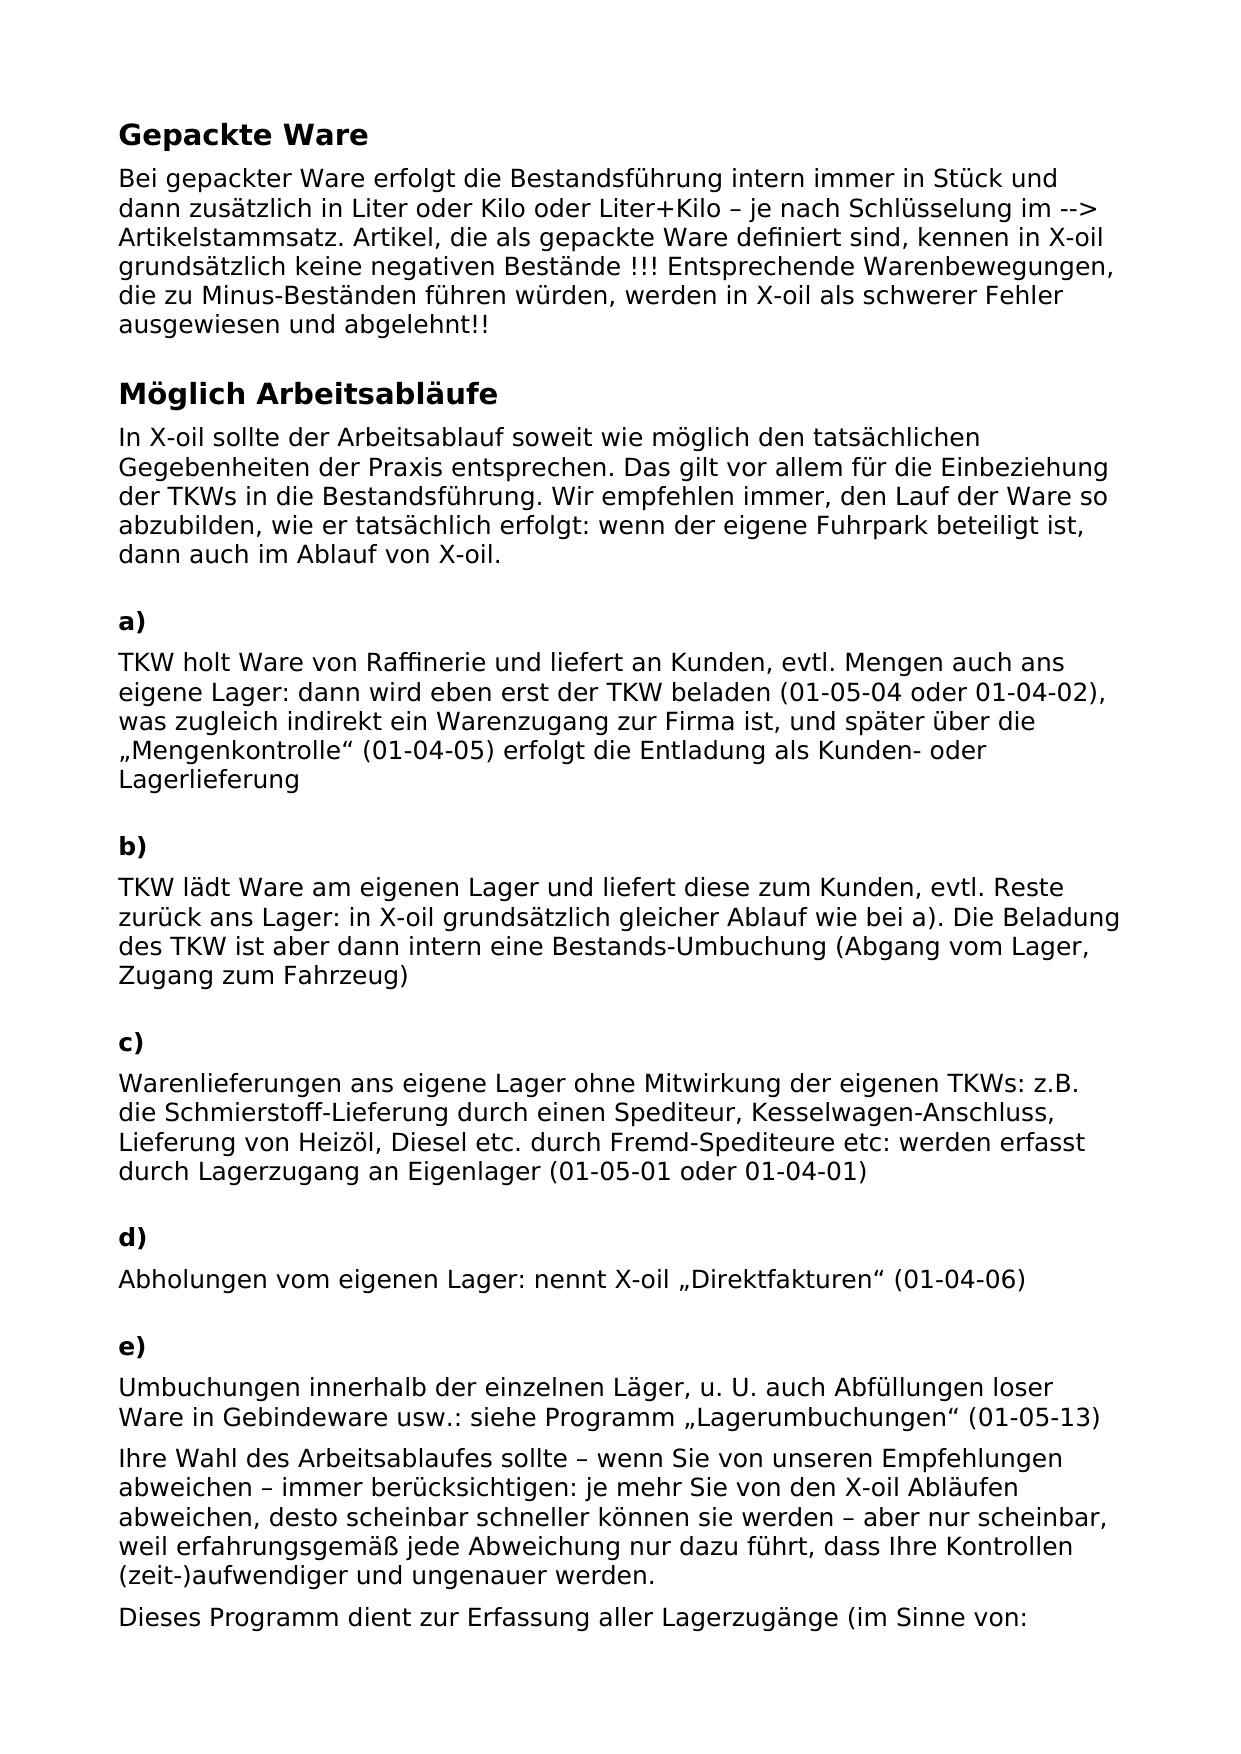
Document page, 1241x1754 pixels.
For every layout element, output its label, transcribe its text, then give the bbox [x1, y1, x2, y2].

text Ihre Wahl des Arbeitsablaufes sollte – wenn Sie von unseren Empfehlungen abweichen – immer berücksichtigen: je mehr Sie von den X-oil Abläufen abweichen, desto scheinbar schneller können sie werden – aber nur scheinbar, weil erfahrungsgemäß jede Abweichung nur dazu führt, dass Ihre Kontrollen (zeit-)aufwendiger und ungenauer werden. [118, 1444, 1122, 1590]
subtitle Möglich Arbeitsabläufe [118, 377, 1122, 411]
subtitle d) [118, 1223, 1122, 1253]
text Warenlieferungen ans eigene Lager ohne Mitwirkung der eigenen TKWs: z.B. die Schmierstoff-Lieferung durch einen Spediteur, Kesselwagen-Anschluss, Lieferung von Heizöl, Diesel etc. durch Fremd-Spediteure etc: werden erfasst durch Lagerzugang an Eigenlager (01-05-01 oder 01-04-01) [118, 1069, 1122, 1186]
text TKW lädt Ware am eigenen Lager und liefert diese zum Kunden, evtl. Reste zurück ans Lager: in X-oil grundsätzlich gleicher Ablauf wie bei a). Die Beladung des TKW ist aber dann intern eine Bestands-Umbuchung (Abgang vom Lager, Zugang zum Fahrzeug) [118, 873, 1122, 990]
text Umbuchungen innerhalb der einzelnen Läger, u. U. auch Abfüllungen loser Ware in Gebindeware usw.: siehe Programm „Lagerumbuchungen“ (01-05-13) [118, 1373, 1122, 1432]
text TKW holt Ware von Raffinerie und liefert an Kunden, evtl. Mengen auch ans eigene Lager: dann wird eben erst der TKW beladen (01-05-04 oder 01-04-02), was zugleich indirekt ein Warenzugang zur Firma ist, und später über die „Mengenkontrolle“ (01-04-05) erfolgt die Entladung als Kunden- oder Lagerlieferung [118, 648, 1122, 794]
text Dieses Programm dient zur Erfassung aller Lagerzugänge (im Sinne von: [118, 1603, 1122, 1632]
subtitle a) [118, 607, 1122, 636]
text Abholungen vom eigenen Lager: nennt X-oil „Direktfakturen“ (01-04-06) [118, 1265, 1122, 1294]
subtitle e) [118, 1332, 1122, 1361]
subtitle b) [118, 832, 1122, 861]
text In X-oil sollte der Arbeitsablauf soweit wie möglich den tatsächlichen Gegebenheiten der Praxis entsprechen. Das gilt vor allem für die Einbeziehung der TKWs in die Bestandsführung. Wir empfehlen immer, den Lauf der Ware so abzubilden, wie er tatsächlich erfolgt: wenn der eigene Fuhrpark beteiligt ist, dann auch im Ablauf von X-oil. [118, 423, 1122, 569]
text Bei gepackter Ware erfolgt die Bestandsführung intern immer in Stück und dann zusätzlich in Liter oder Kilo oder Liter+Kilo – je nach Schlüsselung im --> Artikelstammsatz. Artikel, die als gepackte Ware definiert sind, kennen in X-oil grundsätzlich keine negativen Bestände !!! Entsprechende Warenbewegungen, die zu Minus-Beständen führen würden, werden in X-oil als schwerer Fehler ausgewiesen und abgelehnt!! [118, 164, 1122, 339]
subtitle Gepackte Ware [118, 118, 1122, 152]
subtitle c) [118, 1028, 1122, 1057]
